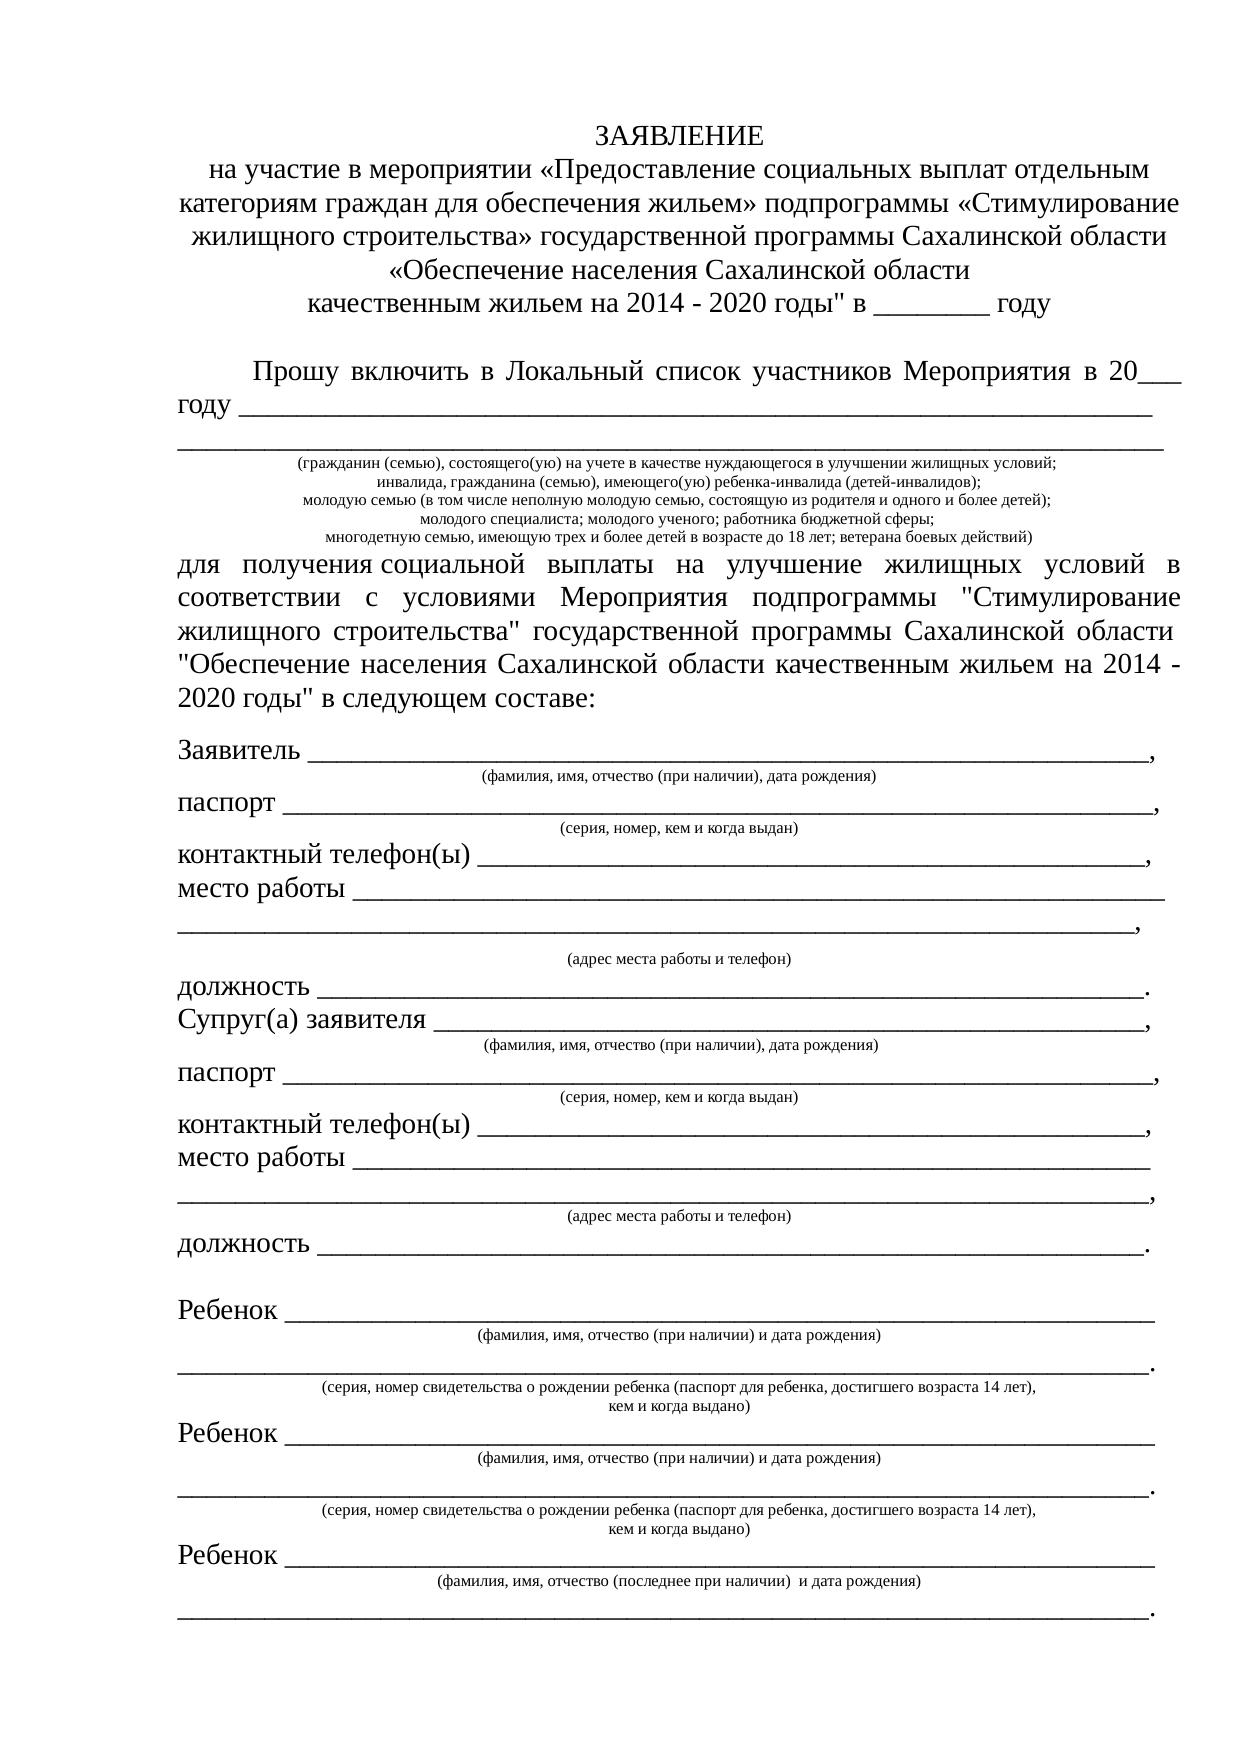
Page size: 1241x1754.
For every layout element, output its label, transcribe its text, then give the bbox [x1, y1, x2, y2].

text (фамилия, имя, отчество (последнее при наличии) и дата рождения) [177, 1571, 1181, 1590]
text место работы _______________________________________________________ [177, 1139, 1181, 1173]
text для получения социальной выплаты на улучшение жилищных условий в соответствии с условиями Мероприятия подпрограммы "Стимулирование жилищного строительства" государственной программы Сахалинской области "Обеспечение населения Сахалинской области качественным жильем на 2014 - 2020 годы" в следующем составе: [177, 546, 1181, 714]
text Прошу включить в Локальный список участников Мероприятия в 20___ году _______________________________________________________________ [177, 353, 1181, 420]
text место работы ________________________________________________________ __________________________________________________________________, [177, 870, 1181, 937]
text (серия, номер свидетельства о рождении ребенка (паспорт для ребенка, достигшего возраста 14 лет), [177, 1378, 1181, 1396]
text (серия, номер, кем и когда выдан) [177, 818, 1181, 837]
text ___________________________________________________________________. [177, 1590, 1181, 1623]
text ЗАЯВЛЕНИЕ [177, 118, 1181, 152]
text многодетную семью, имеющую трех и более детей в возрасте до 18 лет; ветерана боевых действий) [177, 528, 1181, 546]
text (фамилия, имя, отчество (при наличии), дата рождения) [177, 766, 1181, 784]
text (серия, номер свидетельства о рождении ребенка (паспорт для ребенка, достигшего возраста 14 лет), [177, 1501, 1181, 1519]
text кем и когда выдано) [177, 1519, 1181, 1538]
text Супруг(а) заявителя _________________________________________________, [177, 1002, 1181, 1035]
text (серия, номер, кем и когда выдан) [177, 1087, 1181, 1106]
text паспорт ____________________________________________________________, [177, 784, 1181, 818]
text (фамилия, имя, отчество (при наличии) и дата рождения) [177, 1326, 1181, 1344]
text контактный телефон(ы) ______________________________________________, [177, 837, 1181, 870]
text Ребенок ____________________________________________________________ [177, 1292, 1181, 1326]
text должность _________________________________________________________. [177, 968, 1181, 1002]
text кем и когда выдано) [177, 1396, 1181, 1415]
text (адрес места работы и телефон) [177, 950, 1181, 968]
text Ребенок ____________________________________________________________ [177, 1415, 1181, 1448]
text молодого специалиста; молодого ученого; работника бюджетной сферы; [177, 509, 1181, 528]
text контактный телефон(ы) ______________________________________________, [177, 1106, 1181, 1139]
text (гражданин (семью), состоящего(ую) на учете в качестве нуждающегося в улучшении жилищных условий; [177, 453, 1181, 472]
text должность _________________________________________________________. [177, 1225, 1181, 1259]
text качественным жильем на 2014 - 2020 годы" в ________ году [177, 286, 1181, 319]
text на участие в мероприятии «Предоставление социальных выплат отдельным категориям граждан для обеспечения жильем» подпрограммы «Стимулирование жилищного строительства» государственной программы Сахалинской области [177, 152, 1181, 252]
text ___________________________________________________________________, [177, 1173, 1181, 1207]
text паспорт ____________________________________________________________, [177, 1054, 1181, 1087]
text (фамилия, имя, отчество (при наличии) и дата рождения) [177, 1448, 1181, 1467]
text Заявитель __________________________________________________________, [177, 732, 1181, 766]
text инвалида, гражданина (семью), имеющего(ую) ребенка-инвалида (детей-инвалидов); [177, 472, 1181, 491]
text «Обеспечение населения Сахалинской области [177, 252, 1181, 286]
text ___________________________________________________________________. [177, 1344, 1181, 1378]
text ____________________________________________________________________ [177, 420, 1181, 453]
text ___________________________________________________________________. [177, 1467, 1181, 1501]
text (адрес места работы и телефон) [177, 1207, 1181, 1225]
text (фамилия, имя, отчество (при наличии), дата рождения) [177, 1035, 1181, 1054]
text Ребенок ____________________________________________________________ [177, 1538, 1181, 1571]
text молодую семью (в том числе неполную молодую семью, состоящую из родителя и одного и более детей); [177, 491, 1181, 509]
